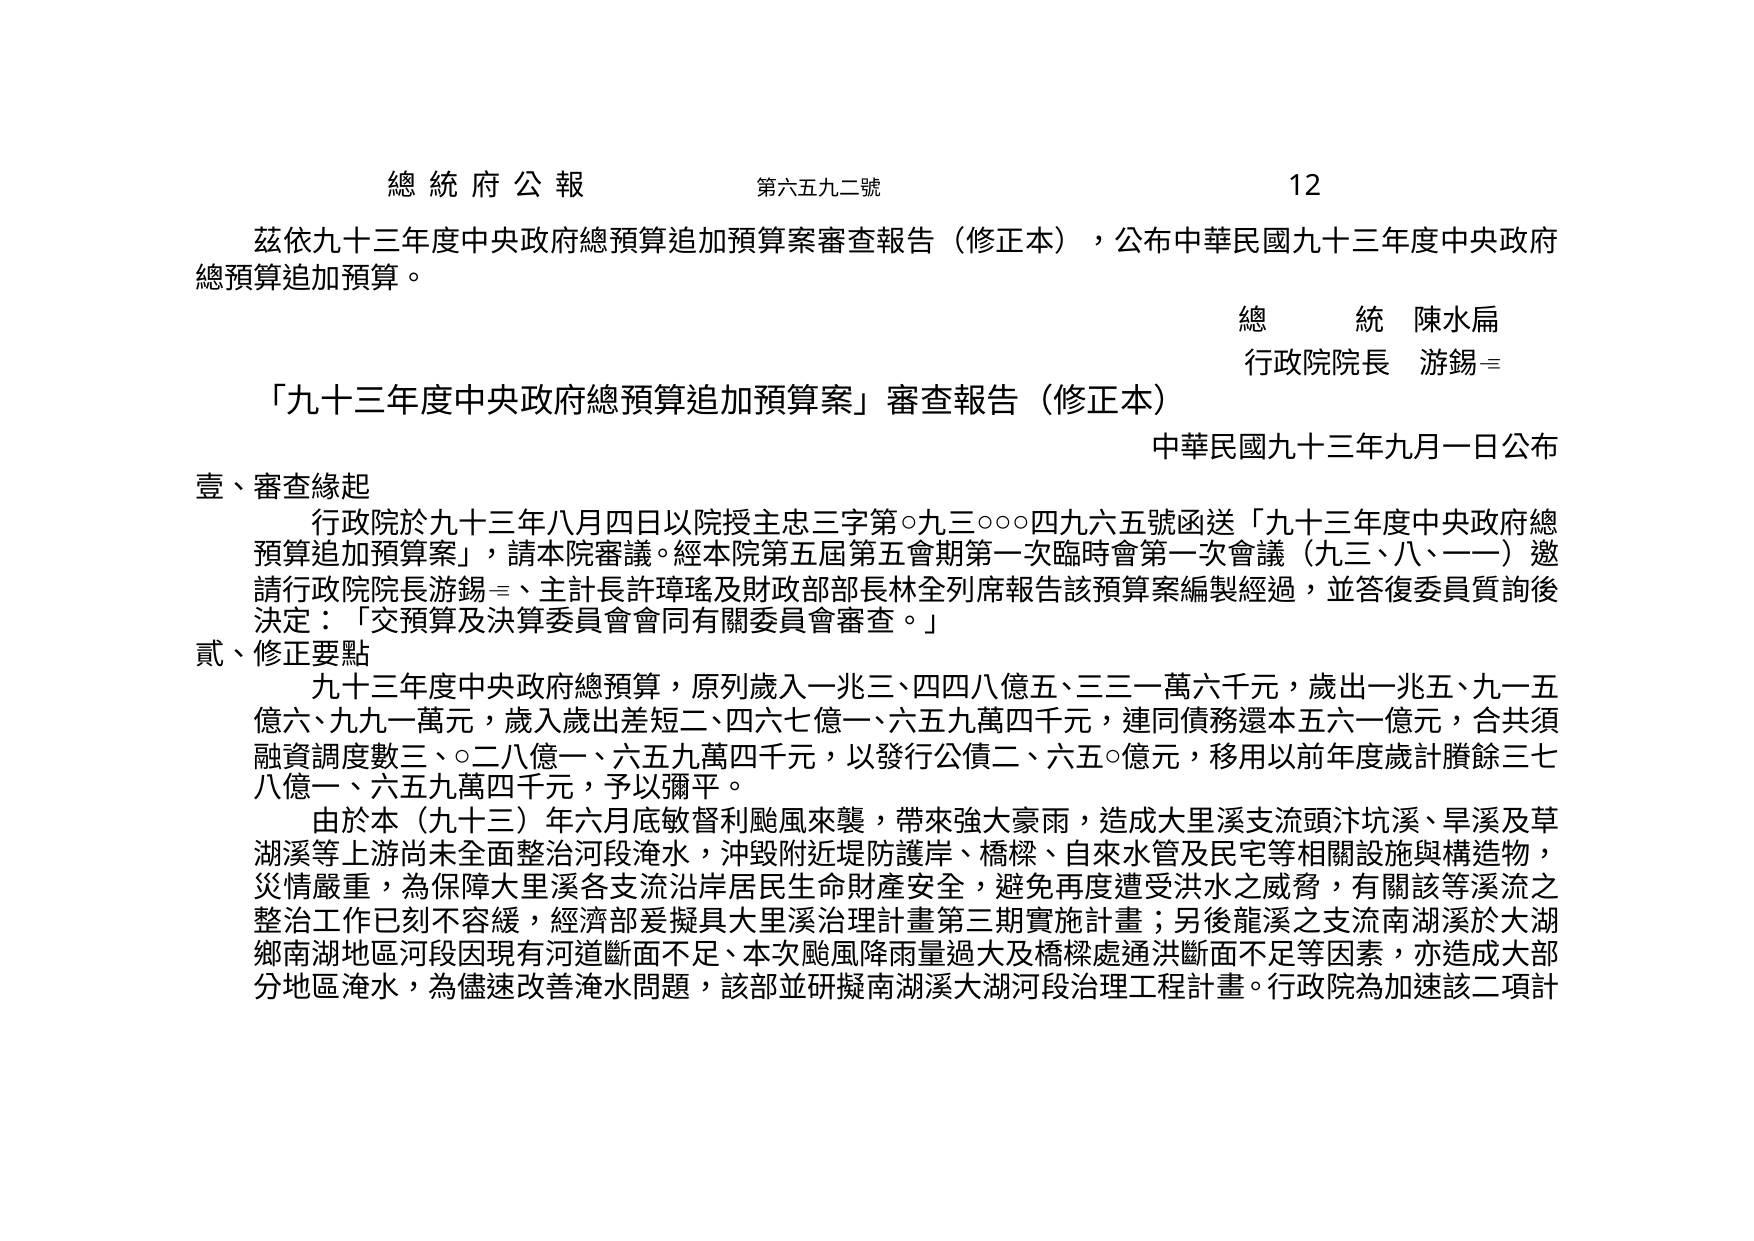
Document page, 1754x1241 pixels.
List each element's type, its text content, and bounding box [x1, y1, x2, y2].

text 壹、審查緣起 [195, 471, 1559, 504]
text 茲依九十三年度中央政府總預算追加預算案審查報告（修正本），公布中華民國九十三年度中央政府總預算追加預算。 [195, 221, 1559, 296]
text 行政院院長 游錫 [195, 342, 1501, 379]
text 行政院於九十三年八月四日以院授主忠三字第○九三○○○四九六五號函送「九十三年度中央政府總預算追加預算案」，請本院審議。經本院第五屆第五會期第一次臨時會第一次會議（九三、八、一一）邀請行政院院長游錫、主計長許璋瑤及財政部部長林全列席報告該預算案編製經過，並答復委員質詢後決定：「交預算及決算委員會會同有關委員會審查。」 [253, 504, 1559, 638]
text 由於本（九十三）年六月底敏督利颱風來襲，帶來強大豪雨，造成大里溪支流頭汴坑溪、旱溪及草湖溪等上游尚未全面整治河段淹水，沖毀附近堤防護岸、橋樑、自來水管及民宅等相關設施與構造物，災情嚴重，為保障大里溪各支流沿岸居民生命財產安全，避免再度遭受洪水之威脅，有關該等溪流之整治工作已刻不容緩，經濟部爰擬具大里溪治理計畫第三期實施計畫；另後龍溪之支流南湖溪於大湖鄉南湖地區河段因現有河道斷面不足、本次颱風降雨量過大及橋樑處通洪斷面不足等因素，亦造成大部分地區淹水，為儘速改善淹水問題，該部並研擬南湖溪大湖河段治理工程計畫。行政院為加速該二項計 [253, 804, 1559, 1004]
text 中華民國九十三年九月一日公布 [195, 427, 1559, 465]
text 貳、修正要點 [195, 638, 1559, 671]
text 總 統 陳水扁 [195, 300, 1501, 338]
text 九十三年度中央政府總預算，原列歲入一兆三、四四八億五、三三一萬六千元，歲出一兆五、九一五億六、九九一萬元，歲入歲出差短二、四六七億一、六五九萬四千元，連同債務還本五六一億元，合共須融資調度數三、○二八億一、六五九萬四千元，以發行公債二、六五○億元，移用以前年度歲計賸餘三七八億一、六五九萬四千元，予以彌平。 [253, 671, 1559, 804]
text 「九十三年度中央政府總預算追加預算案」審查報告（修正本） [253, 379, 1559, 421]
